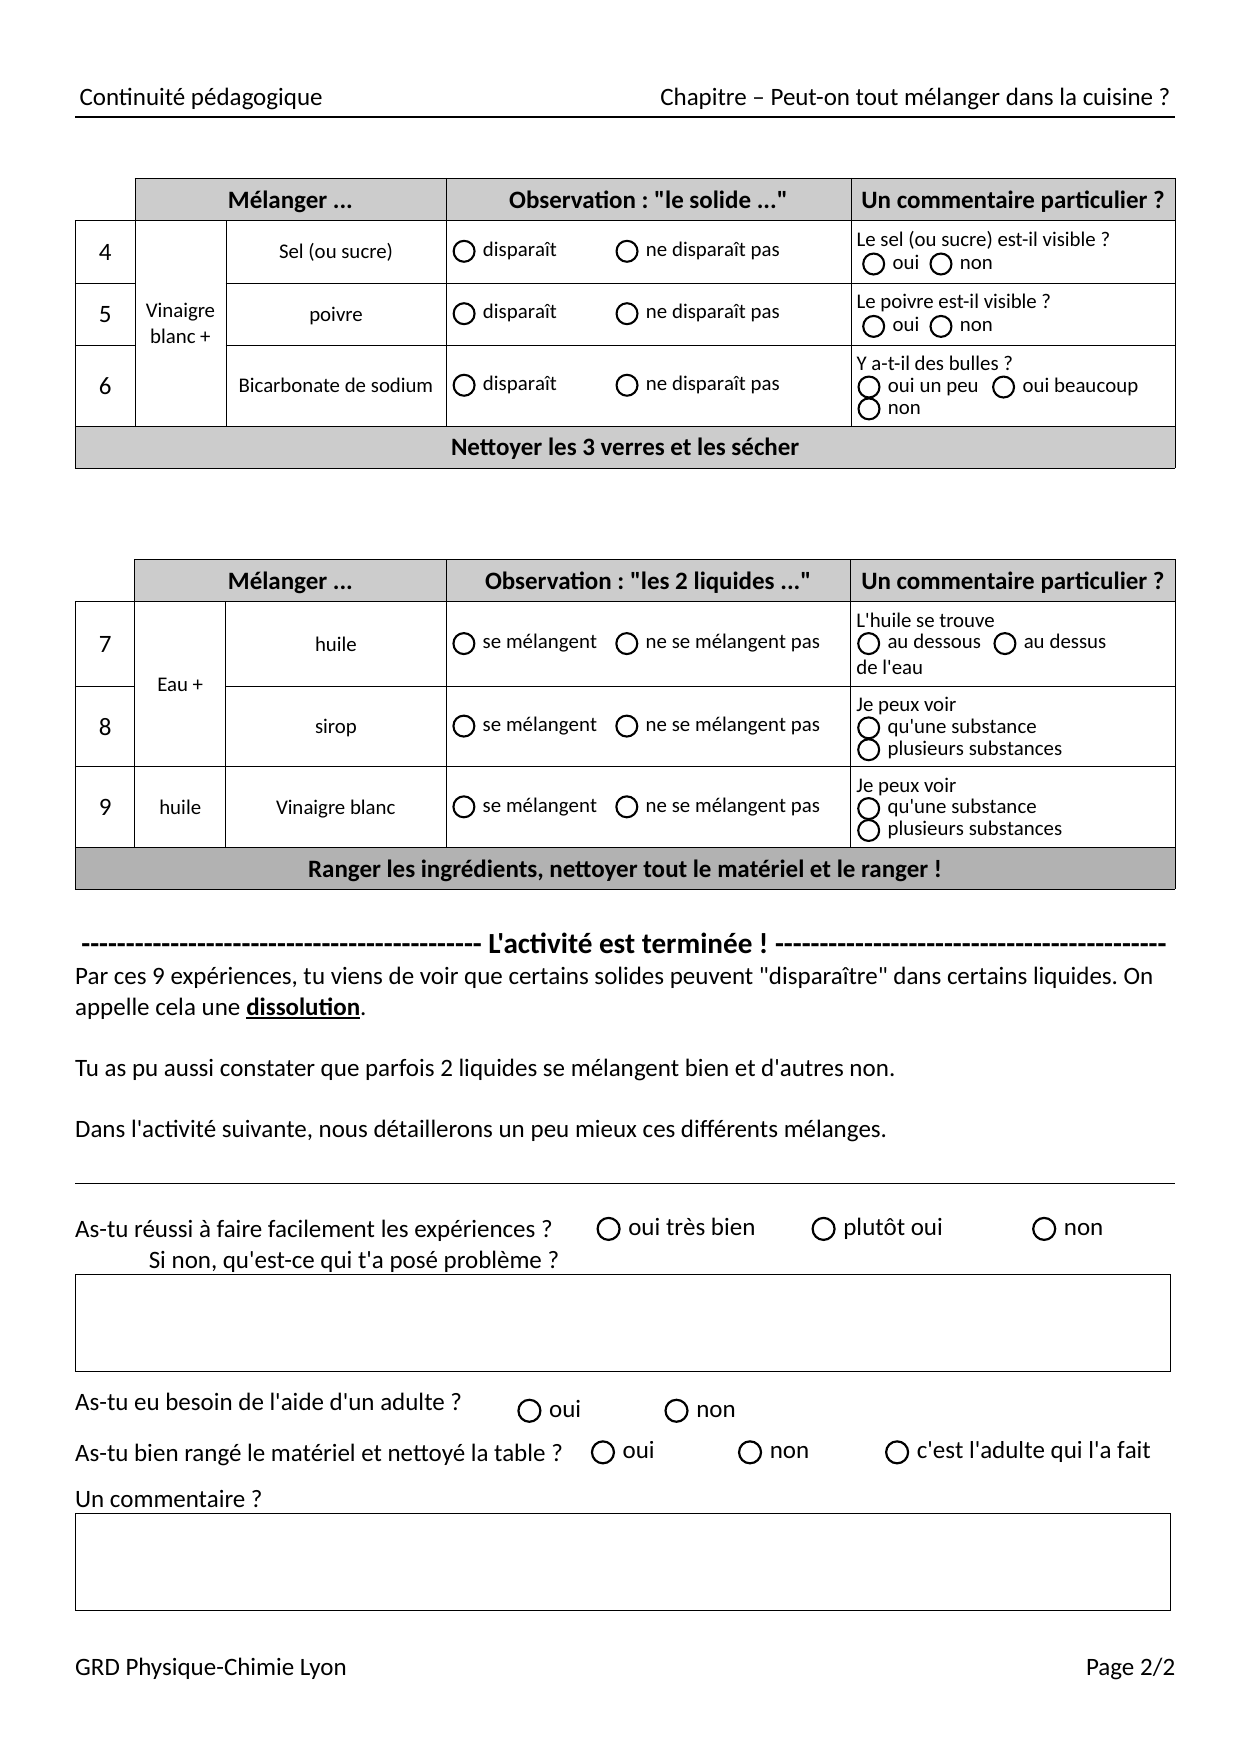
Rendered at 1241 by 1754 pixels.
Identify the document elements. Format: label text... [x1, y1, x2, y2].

table_header Mélanger ... [135, 560, 446, 601]
table_header Un commentaire particulier ? [852, 179, 1175, 220]
text --------------------------------------------- L'activité est terminée ! -------------------------------------------- [75, 925, 1175, 961]
table_cell huile [135, 767, 225, 847]
table_cell sirop [226, 687, 446, 766]
table_cell Je peux voir [851, 687, 1175, 766]
table_cell Vinaigre blanc + [136, 221, 226, 426]
table_cell 7 [76, 602, 134, 686]
table_cell 8 [76, 687, 134, 766]
table_cell Ranger les ingrédients, nettoyer tout le matériel et le ranger ! [76, 848, 1175, 889]
table_cell [447, 346, 851, 426]
table_cell [447, 602, 850, 686]
table_cell 6 [76, 346, 135, 426]
table_cell 9 [76, 767, 134, 847]
table_cell huile [226, 602, 446, 686]
table_cell Y a-t-il des bulles ? [852, 346, 1175, 426]
table_cell L'huile se trouve de l'eau [851, 602, 1175, 686]
table_cell Vinaigre blanc [226, 767, 446, 847]
table_header Observation : "les 2 liquides ..." [447, 560, 850, 601]
table_header Observation : "le solide ..." [447, 179, 851, 220]
table_cell [447, 767, 850, 847]
table_cell Le poivre est-il visible ? [852, 284, 1175, 345]
table_cell [447, 284, 851, 345]
table_cell Le sel (ou sucre) est-il visible ? [852, 221, 1175, 282]
text Un commentaire ? [75, 1483, 1175, 1513]
table_cell 5 [76, 284, 135, 345]
table_header [75, 559, 134, 601]
table_cell [447, 687, 850, 766]
text Par ces 9 expériences, tu viens de voir que certains solides peuvent "disparaître" dans certains liquides. On appelle cela une dissolution. [75, 961, 1175, 1022]
table_cell Nettoyer les 3 verres et les sécher [76, 427, 1175, 468]
text As-tu réussi à faire facilement les expériences ? [75, 1213, 1175, 1244]
text Si non, qu'est-ce qui t'a posé problème ? [75, 1244, 1175, 1274]
table_cell Je peux voir [851, 767, 1175, 847]
table_cell Sel (ou sucre) [227, 221, 446, 282]
text As-tu bien rangé le matériel et nettoyé la table ? [75, 1437, 1175, 1467]
table_cell Eau + [135, 602, 225, 766]
text Dans l'activité suivante, nous détaillerons un peu mieux ces différents mélanges. [75, 1113, 1175, 1144]
table_header [75, 178, 135, 220]
table_cell 4 [76, 221, 135, 282]
table_cell Bicarbonate de sodium [227, 346, 446, 426]
table_cell poivre [227, 284, 446, 345]
table_header Un commentaire particulier ? [851, 560, 1175, 601]
table_cell [447, 221, 851, 282]
text Tu as pu aussi constater que parfois 2 liquides se mélangent bien et d'autres non. [75, 1052, 1175, 1083]
table_header Mélanger ... [136, 179, 446, 220]
text As-tu eu besoin de l'aide d'un adulte ? [75, 1386, 1175, 1422]
